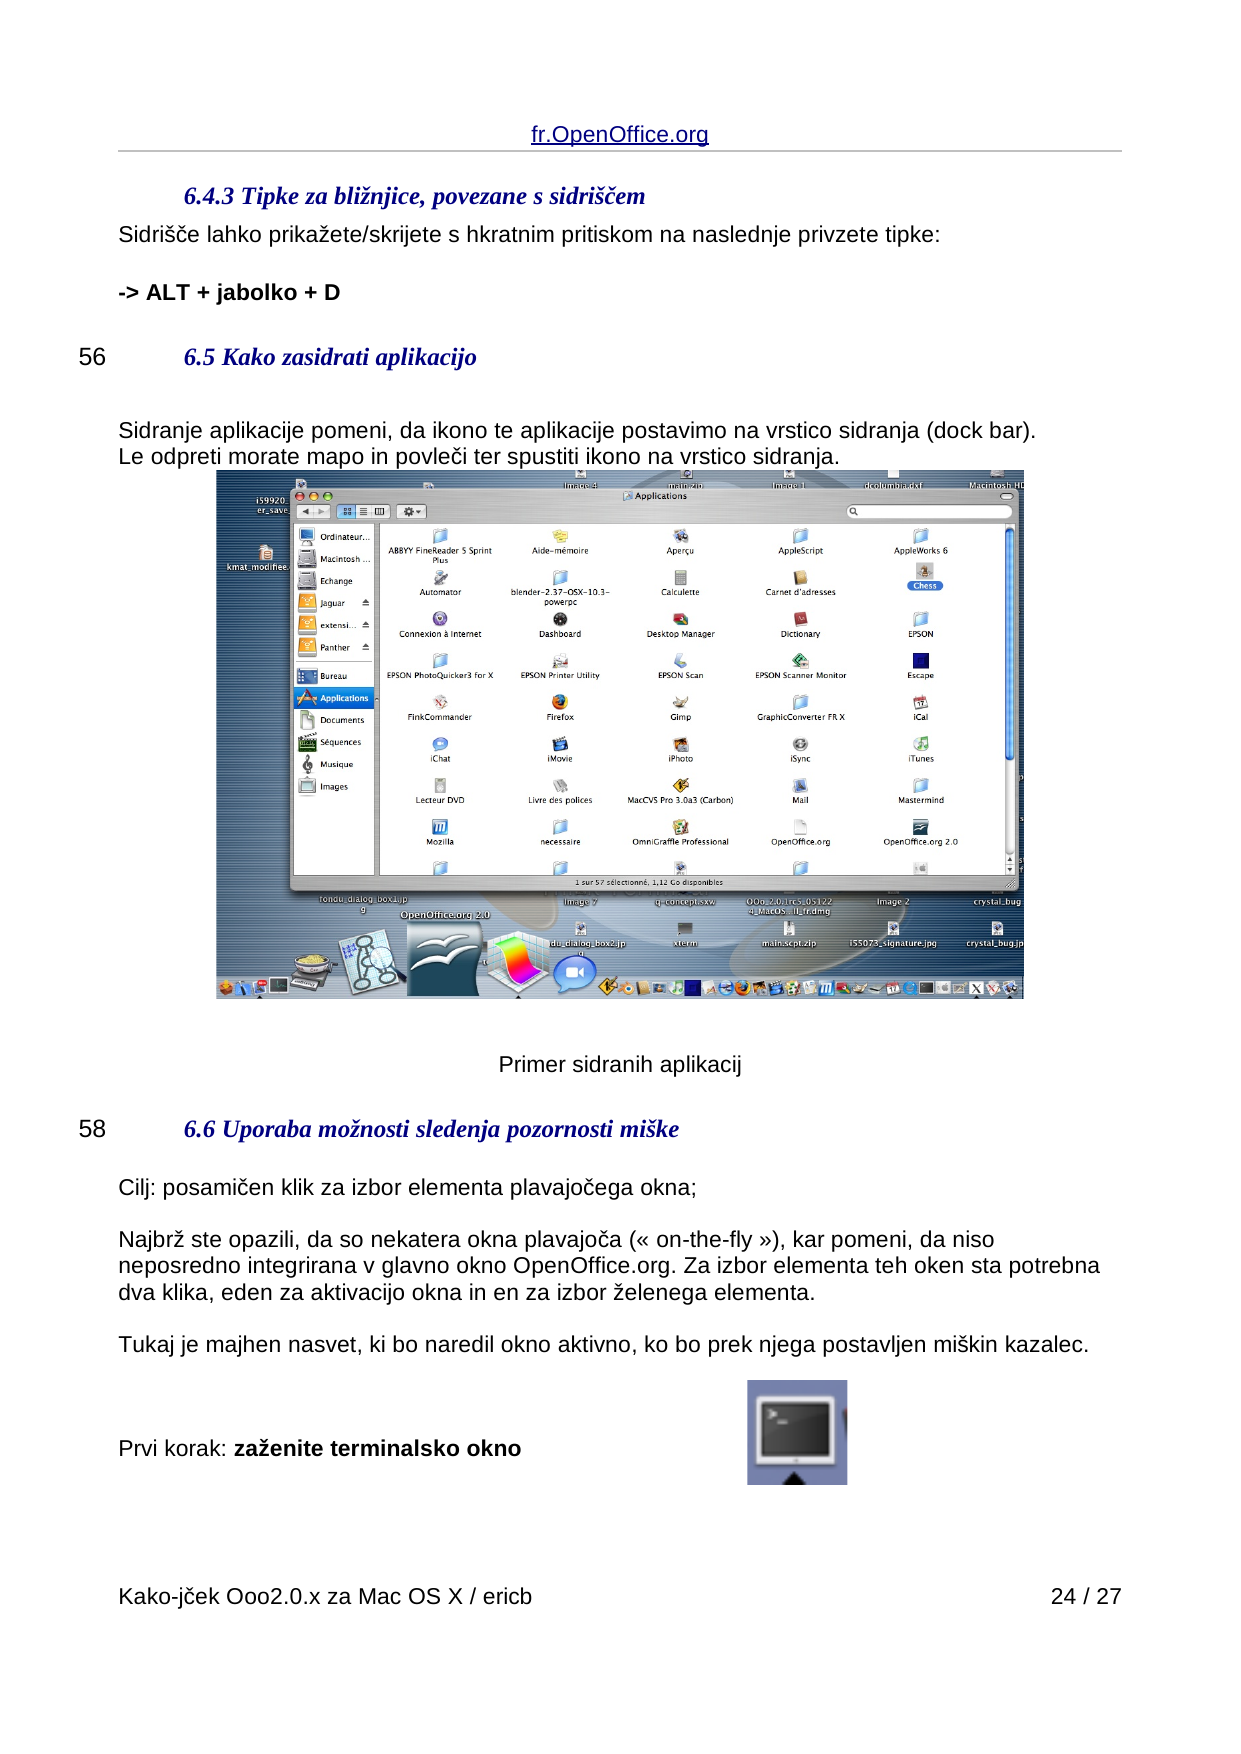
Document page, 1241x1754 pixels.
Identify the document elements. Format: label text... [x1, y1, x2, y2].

picture [747, 1380, 848, 1485]
picture [216, 470, 1024, 999]
text Cilj: posamičen klik za izbor elementa plavajočega okna; [118, 1175, 1122, 1201]
text Sidrišče lahko prikažete/skrijete s hkratnim pritiskom na naslednje privzete tipke: [118, 221, 1122, 247]
subtitle 6.6 Uporaba možnosti sledenja pozornosti miške [177, 1115, 1122, 1143]
text -> ALT + jabolko + D [118, 279, 1122, 305]
text Prvi korak: zaženite terminalsko okno [118, 1435, 747, 1461]
subtitle 6.5 Kako zasidrati aplikacijo [177, 343, 1122, 371]
text Primer sidranih aplikacij [118, 1051, 1122, 1077]
text [848, 1435, 1122, 1461]
text Tukaj je majhen nasvet, ki bo naredil okno aktivno, ko bo prek njega postavljen miškin kazalec. [118, 1331, 1122, 1357]
text Najbrž ste opazili, da so nekatera okna plavajoča (« on-the-fly »), kar pomeni, da niso neposredno integrirana v glavno okno OpenOffice.org. Za izbor elementa teh oken sta potrebna dva klika, eden za aktivacijo okna in en za izbor želenega elementa. [118, 1227, 1122, 1305]
text Le odpreti morate mapo in povleči ter spustiti ikono na vrstico sidranja. [118, 443, 1122, 469]
text Sidranje aplikacije pomeni, da ikono te aplikacije postavimo na vrstico sidranja (dock bar). [118, 417, 1122, 443]
subtitle 6.4.3 Tipke za bližnjice, povezane s sidriščem [177, 182, 1122, 209]
